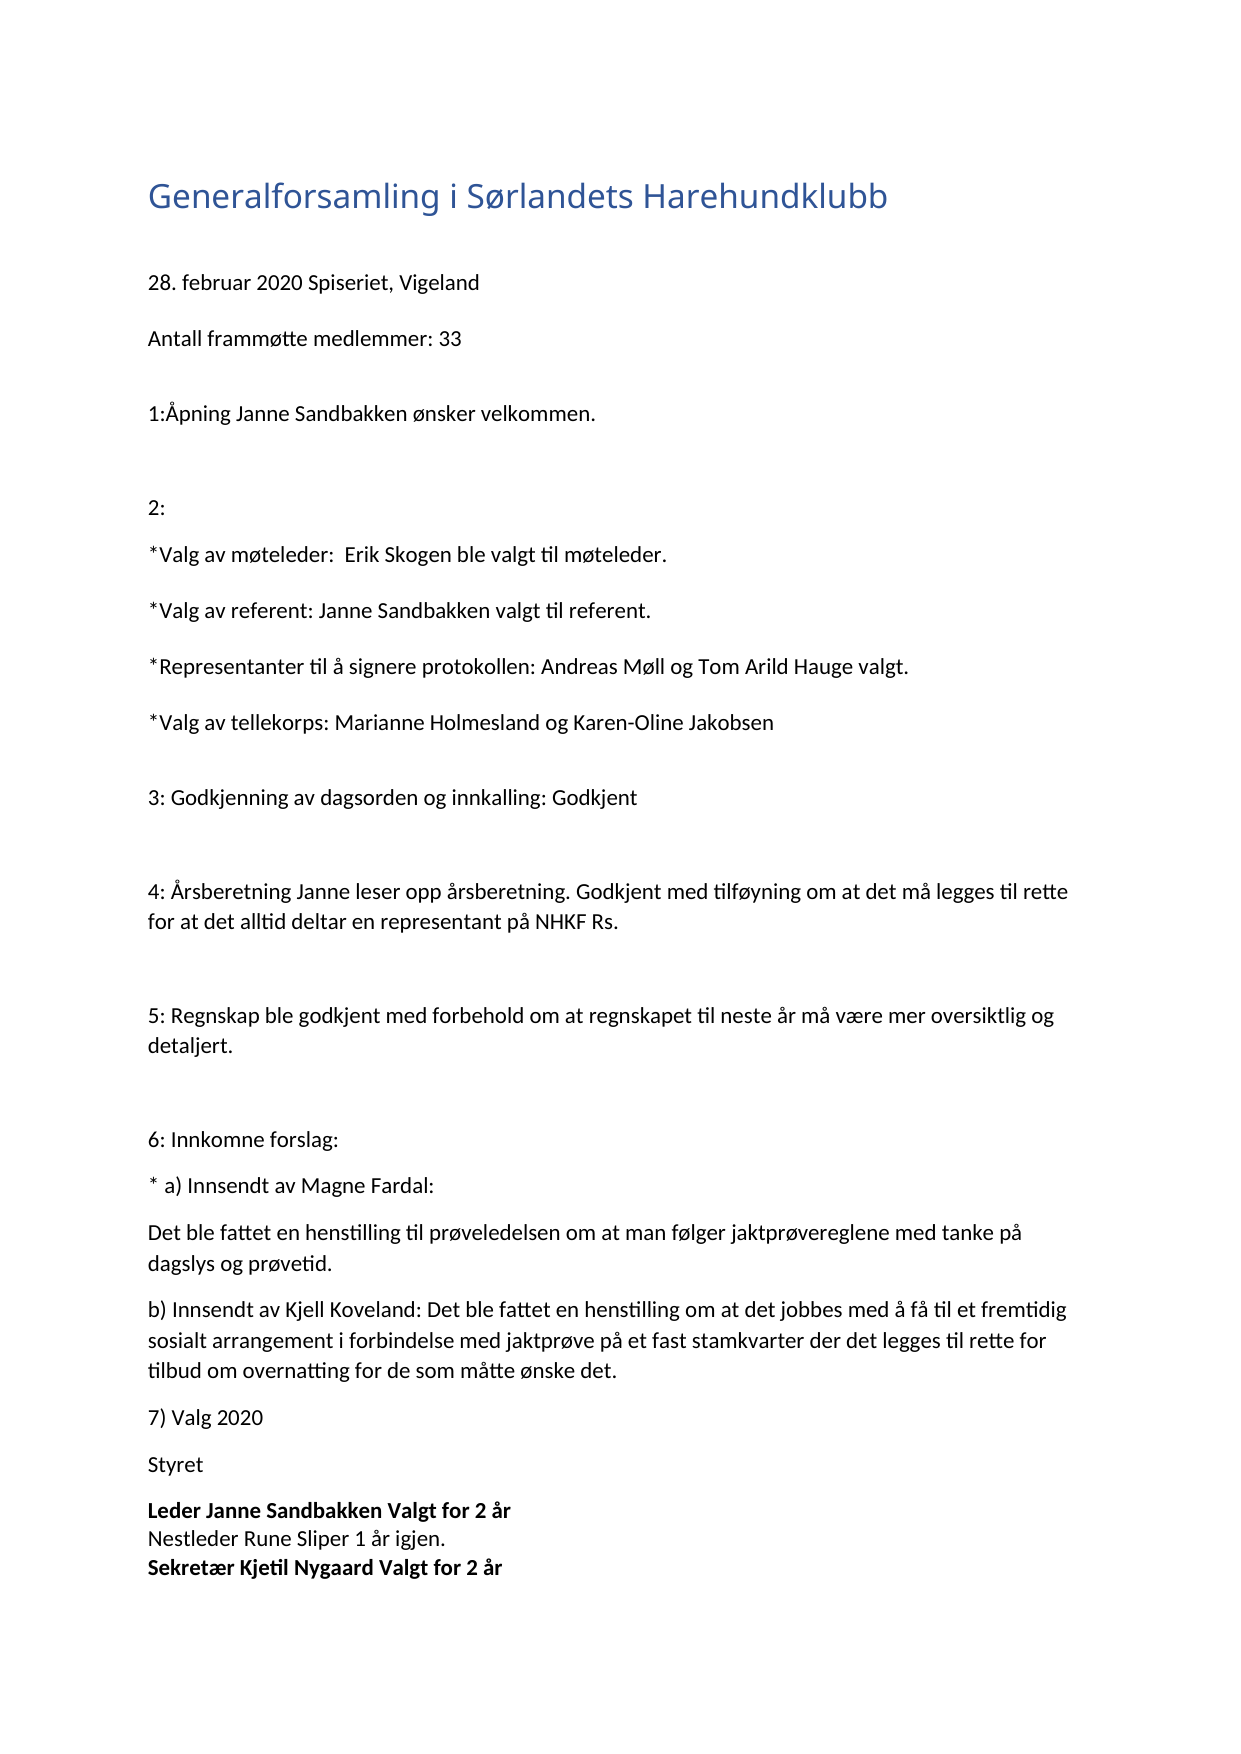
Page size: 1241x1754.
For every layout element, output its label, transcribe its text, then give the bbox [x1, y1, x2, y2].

text 7) Valg 2020 [148, 1403, 1093, 1431]
text Det ble fattet en henstilling til prøveledelsen om at man følger jaktprøvereglene med tanke på dagslys og prøvetid. [148, 1218, 1093, 1277]
subtitle Generalforsamling i Sørlandets Harehundklubb [148, 173, 1093, 218]
text Nestleder Rune Sliper 1 år igjen. [148, 1524, 1093, 1553]
text *Valg av tellekorps: Marianne Holmesland og Karen-Oline Jakobsen [148, 708, 1093, 736]
text *Representanter til å signere protokollen: Andreas Møll og Tom Arild Hauge valgt. [148, 652, 1093, 680]
text b) Innsendt av Kjell Koveland: Det ble fattet en henstilling om at det jobbes med å få til et fremtidig sosialt arrangement i forbindelse med jaktprøve på et fast stamkvarter der det legges til rette for tilbud om overnatting for de som måtte ønske det. [148, 1296, 1093, 1384]
text 2: [148, 493, 1093, 521]
text * a) Innsendt av Magne Fardal: [148, 1172, 1093, 1199]
text 1:Åpning Janne Sandbakken ønsker velkommen. [148, 399, 1093, 427]
text 28. februar 2020 Spiseriet, Vigeland [148, 268, 1093, 296]
text 6: Innkomne forslag: [148, 1125, 1093, 1153]
text 3: Godkjenning av dagsorden og innkalling: Godkjent [148, 783, 1093, 811]
text *Valg av møteleder: Erik Skogen ble valgt til møteleder. [148, 540, 1093, 568]
text 4: Årsberetning Janne leser opp årsberetning. Godkjent med tilføyning om at det må legges til rette for at det alltid deltar en representant på NHKF Rs. [148, 877, 1093, 935]
text Antall frammøtte medlemmer: 33 [148, 324, 1093, 352]
text Styret [148, 1450, 1093, 1478]
text 5: Regnskap ble godkjent med forbehold om at regnskapet til neste år må være mer oversiktlig og detaljert. [148, 1001, 1093, 1059]
text Leder Janne Sandbakken Valgt for 2 år [148, 1497, 1093, 1524]
text Sekretær Kjetil Nygaard Valgt for 2 år [148, 1553, 1093, 1581]
text *Valg av referent: Janne Sandbakken valgt til referent. [148, 596, 1093, 624]
